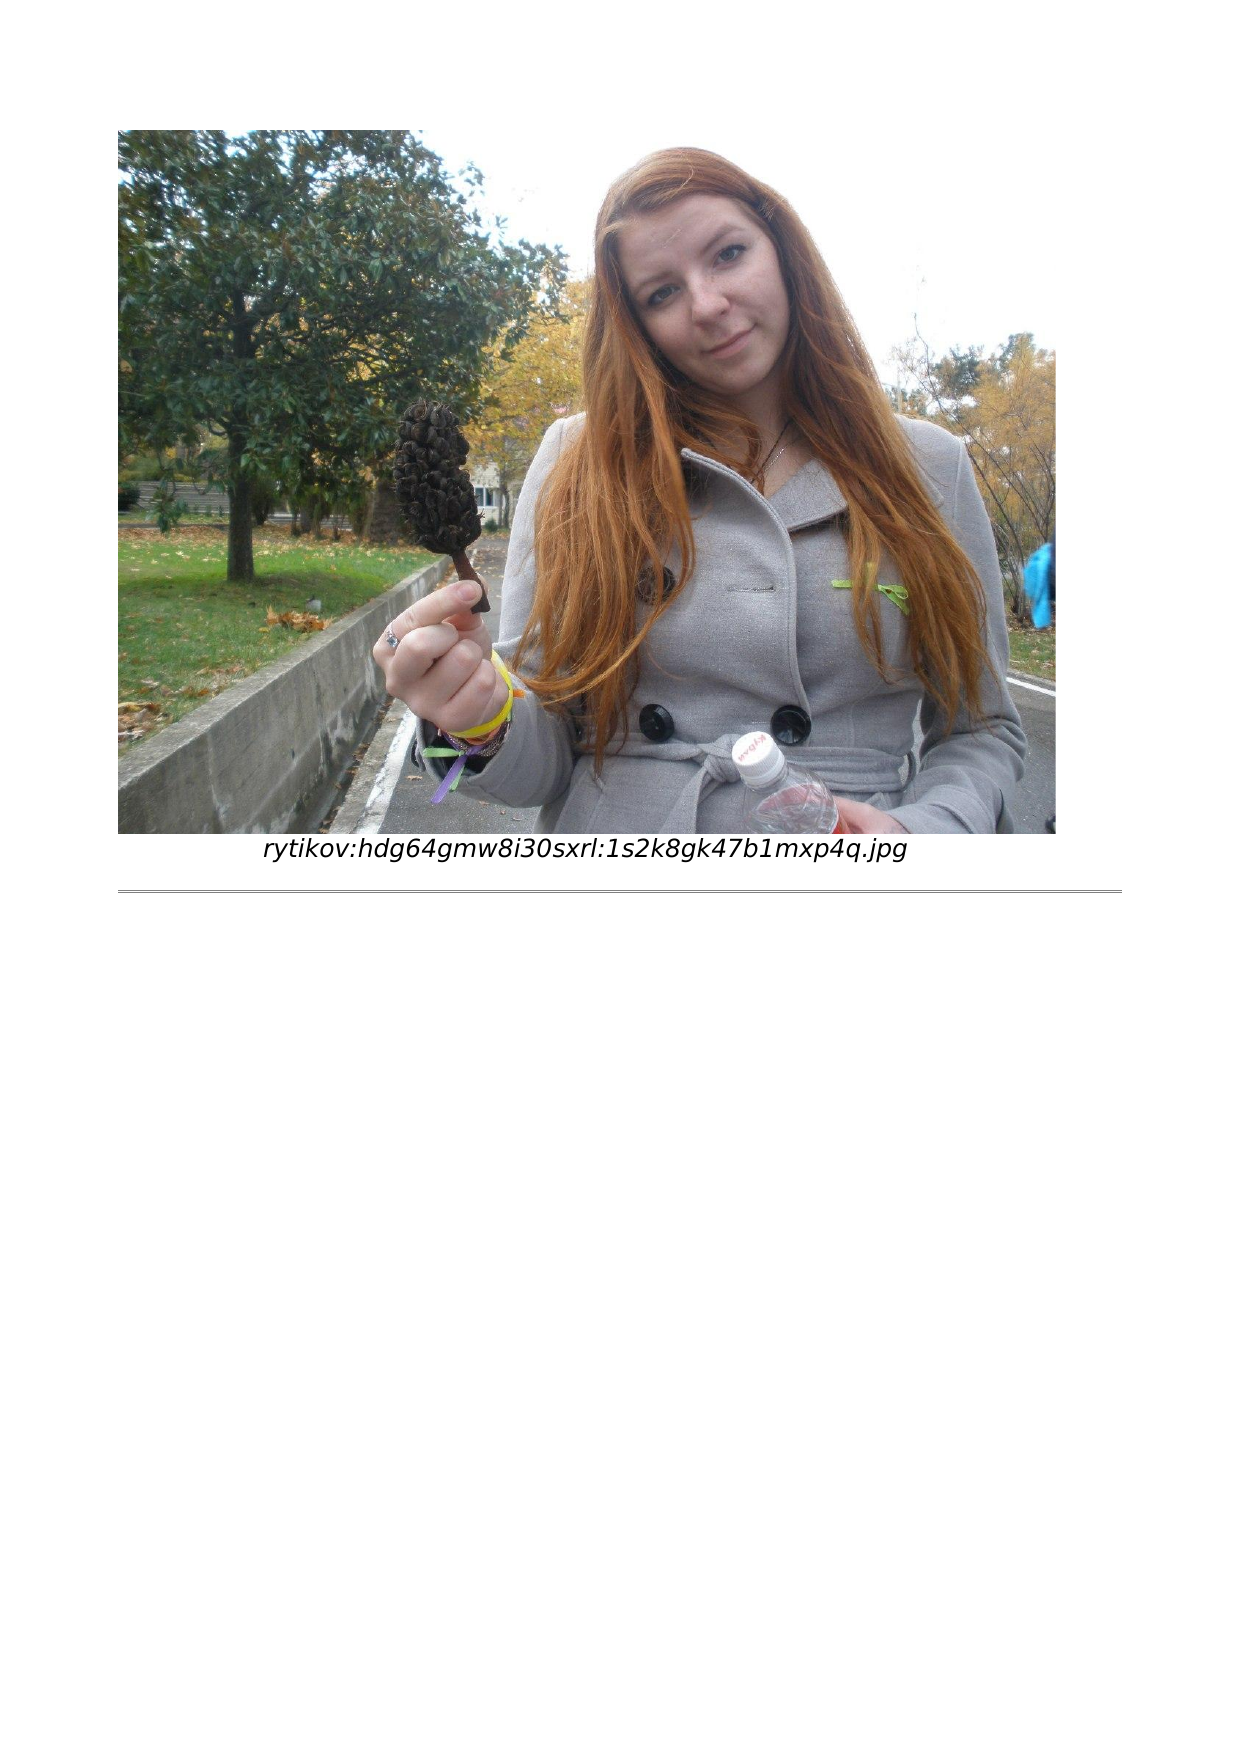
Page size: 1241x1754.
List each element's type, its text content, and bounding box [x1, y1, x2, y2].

picture [118, 130, 1056, 834]
text rytikov:hdg64gmw8i30sxrl:1s2k8gk47b1mxp4q.jpg [118, 834, 1056, 863]
